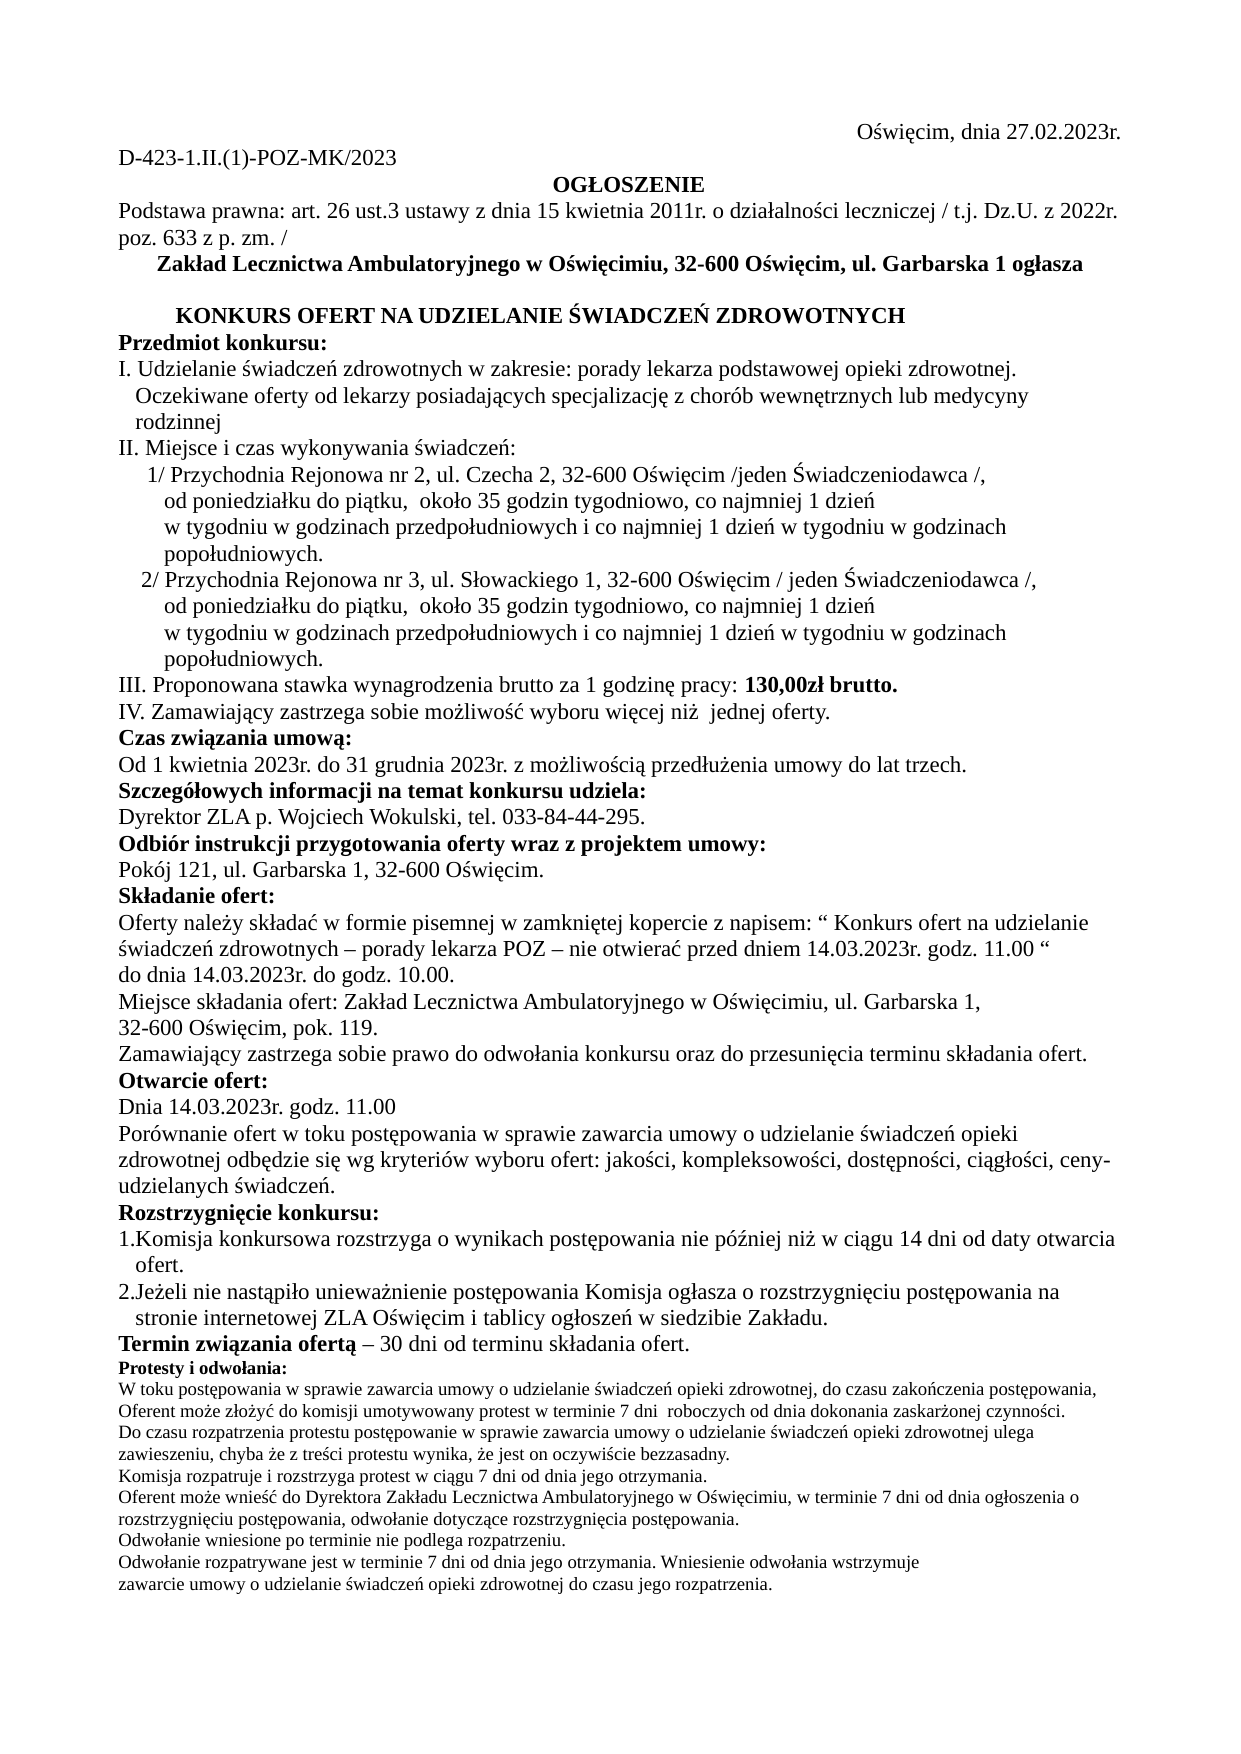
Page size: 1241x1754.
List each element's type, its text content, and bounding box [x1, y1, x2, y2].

text Oferent może wnieść do Dyrektora Zakładu Lecznictwa Ambulatoryjnego w Oświęcimiu, w terminie 7 dni od dnia ogłoszenia o rozstrzygnięciu postępowania, odwołanie dotyczące rozstrzygnięcia postępowania. [118, 1486, 1122, 1529]
text stronie internetowej ZLA Oświęcim i tablicy ogłoszeń w siedzibie Zakładu. [118, 1304, 1122, 1330]
text I. Udzielanie świadczeń zdrowotnych w zakresie: porady lekarza podstawowej opieki zdrowotnej. [118, 355, 1122, 382]
text Pokój 121, ul. Garbarska 1, 32-600 Oświęcim. [118, 856, 1122, 882]
text Termin związania ofertą – 30 dni od terminu składania ofert. [118, 1330, 1122, 1357]
text Oczekiwane oferty od lekarzy posiadających specjalizację z chorób wewnętrznych lub medycyny [118, 382, 1122, 408]
text Protesty i odwołania: [118, 1357, 1122, 1378]
text Odwołanie wniesione po terminie nie podlega rozpatrzeniu. [118, 1529, 1122, 1551]
text Dyrektor ZLA p. Wojciech Wokulski, tel. 033-84-44-295. [118, 803, 1122, 830]
text Od 1 kwietnia 2023r. do 31 grudnia 2023r. z możliwością przedłużenia umowy do lat trzech. [118, 751, 1122, 777]
text II. Miejsce i czas wykonywania świadczeń: [118, 434, 1122, 461]
text III. Proponowana stawka wynagrodzenia brutto za 1 godzinę pracy: 130,00zł brutto. [118, 672, 1122, 698]
text Szczegółowych informacji na temat konkursu udziela: [118, 777, 1122, 803]
text od poniedziałku do piątku, około 35 godzin tygodniowo, co najmniej 1 dzień [118, 592, 1122, 619]
text Przedmiot konkursu: [118, 329, 1122, 355]
text OGŁOSZENIE [118, 171, 1122, 197]
text zawarcie umowy o udzielanie świadczeń opieki zdrowotnej do czasu jego rozpatrzenia. [118, 1572, 1122, 1594]
text Odbiór instrukcji przygotowania oferty wraz z projektem umowy: [118, 830, 1122, 856]
text ofert. [118, 1251, 1122, 1278]
text 2.Jeżeli nie nastąpiło unieważnienie postępowania Komisja ogłasza o rozstrzygnięciu postępowania na [118, 1278, 1122, 1304]
text Oferty należy składać w formie pisemnej w zamkniętej kopercie z napisem: “ Konkurs ofert na udzielanie świadczeń zdrowotnych – porady lekarza POZ – nie otwierać przed dniem 14.03.2023r. godz. 11.00 “ [118, 909, 1122, 961]
text do dnia 14.03.2023r. do godz. 10.00. [118, 961, 1122, 988]
text Dnia 14.03.2023r. godz. 11.00 [118, 1093, 1122, 1119]
text Do czasu rozpatrzenia protestu postępowanie w sprawie zawarcia umowy o udzielanie świadczeń opieki zdrowotnej ulega zawieszeniu, chyba że z treści protestu wynika, że jest on oczywiście bezzasadny. [118, 1421, 1122, 1464]
text Otwarcie ofert: [118, 1067, 1122, 1093]
text Składanie ofert: [118, 882, 1122, 909]
text Zakład Lecznictwa Ambulatoryjnego w Oświęcimiu, 32-600 Oświęcim, ul. Garbarska 1 ogłasza [118, 250, 1122, 276]
text Podstawa prawna: art. 26 ust.3 ustawy z dnia 15 kwietnia 2011r. o działalności leczniczej / t.j. Dz.U. z 2022r. poz. 633 z p. zm. / [118, 197, 1122, 250]
text W toku postępowania w sprawie zawarcia umowy o udzielanie świadczeń opieki zdrowotnej, do czasu zakończenia postępowania, Oferent może złożyć do komisji umotywowany protest w terminie 7 dni roboczych od dnia dokonania zaskarżonej czynności. [118, 1378, 1122, 1421]
text popołudniowych. [118, 540, 1122, 566]
text 1.Komisja konkursowa rozstrzyga o wynikach postępowania nie później niż w ciągu 14 dni od daty otwarcia [118, 1225, 1122, 1251]
text w tygodniu w godzinach przedpołudniowych i co najmniej 1 dzień w tygodniu w godzinach [118, 619, 1122, 645]
text Odwołanie rozpatrywane jest w terminie 7 dni od dnia jego otrzymania. Wniesienie odwołania wstrzymuje [118, 1551, 1122, 1572]
text Porównanie ofert w toku postępowania w sprawie zawarcia umowy o udzielanie świadczeń opieki zdrowotnej odbędzie się wg kryteriów wyboru ofert: jakości, kompleksowości, dostępności, ciągłości, ceny- [118, 1119, 1122, 1172]
text w tygodniu w godzinach przedpołudniowych i co najmniej 1 dzień w tygodniu w godzinach [118, 513, 1122, 540]
text 32-600 Oświęcim, pok. 119. [118, 1014, 1122, 1041]
text Rozstrzygnięcie konkursu: [118, 1199, 1122, 1225]
text KONKURS OFERT NA UDZIELANIE ŚWIADCZEŃ ZDROWOTNYCH [118, 303, 1122, 329]
text udzielanych świadczeń. [118, 1172, 1122, 1199]
text IV. Zamawiający zastrzega sobie możliwość wyboru więcej niż jednej oferty. [118, 698, 1122, 724]
text Miejsce składania ofert: Zakład Lecznictwa Ambulatoryjnego w Oświęcimiu, ul. Garbarska 1, [118, 988, 1122, 1014]
text 2/ Przychodnia Rejonowa nr 3, ul. Słowackiego 1, 32-600 Oświęcim / jeden Świadczeniodawca /, [118, 566, 1122, 592]
text D-423-1.II.(1)-POZ-MK/2023 [118, 144, 1122, 171]
text Oświęcim, dnia 27.02.2023r. [118, 118, 1122, 144]
text Zamawiający zastrzega sobie prawo do odwołania konkursu oraz do przesunięcia terminu składania ofert. [118, 1041, 1122, 1067]
text Komisja rozpatruje i rozstrzyga protest w ciągu 7 dni od dnia jego otrzymania. [118, 1464, 1122, 1486]
text od poniedziałku do piątku, około 35 godzin tygodniowo, co najmniej 1 dzień [118, 487, 1122, 513]
text 1/ Przychodnia Rejonowa nr 2, ul. Czecha 2, 32-600 Oświęcim /jeden Świadczeniodawca /, [118, 461, 1122, 487]
text popołudniowych. [118, 645, 1122, 672]
text Czas związania umową: [118, 724, 1122, 751]
text rodzinnej [118, 408, 1122, 434]
